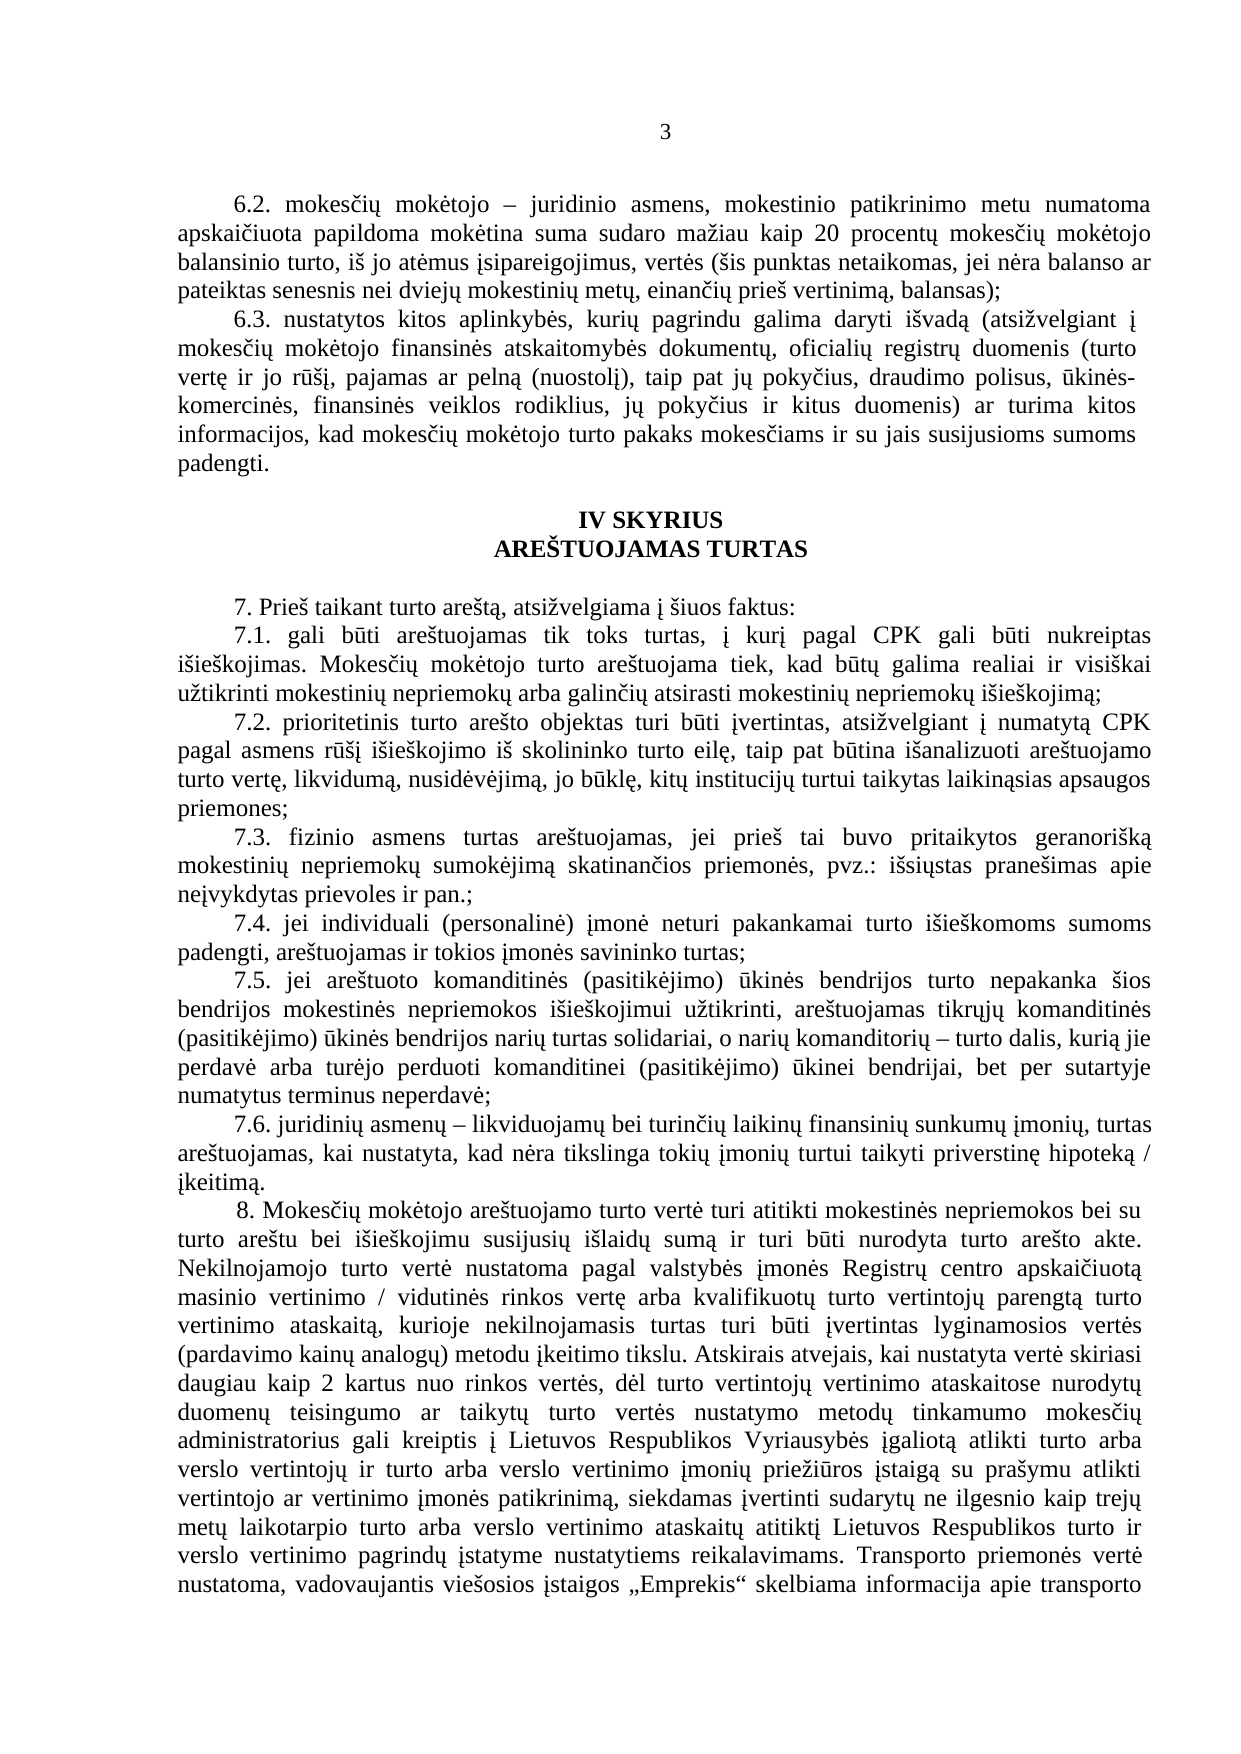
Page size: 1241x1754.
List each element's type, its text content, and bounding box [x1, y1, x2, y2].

text 7.4. jei individuali (personalinė) įmonė neturi pakankamai turto išieškomoms sumoms padengti, areštuojamas ir tokios įmonės savininko turtas; [177, 908, 1152, 966]
text 6.2. mokesčių mokėtojo – juridinio asmens, mokestinio patikrinimo metu numatoma apskaičiuota papildoma mokėtina suma sudaro mažiau kaip 20 procentų mokesčių mokėtojo balansinio turto, iš jo atėmus įsipareigojimus, vertės (šis punktas netaikomas, jei nėra balanso ar pateiktas senesnis nei dviejų mokestinių metų, einančių prieš vertinimą, balansas); [177, 189, 1152, 304]
text 7.2. prioritetinis turto arešto objektas turi būti įvertintas, atsižvelgiant į numatytą CPK pagal asmens rūšį išieškojimo iš skolininko turto eilę, taip pat būtina išanalizuoti areštuojamo turto vertę, likvidumą, nusidėvėjimą, jo būklę, kitų institucijų turtui taikytas laikinąsias apsaugos priemones; [177, 707, 1152, 822]
text AREŠTUOJAMAS TURTAS [177, 534, 1124, 563]
text IV SKYRIUS [177, 506, 1124, 534]
text 7.1. gali būti areštuojamas tik toks turtas, į kurį pagal CPK gali būti nukreiptas išieškojimas. Mokesčių mokėtojo turto areštuojama tiek, kad būtų galima realiai ir visiškai užtikrinti mokestinių nepriemokų arba galinčių atsirasti mokestinių nepriemokų išieškojimą; [177, 621, 1152, 707]
text 7.3. fizinio asmens turtas areštuojamas, jei prieš tai buvo pritaikytos geranorišką mokestinių nepriemokų sumokėjimą skatinančios priemonės, pvz.: išsiųstas pranešimas apie neįvykdytas prievoles ir pan.; [177, 822, 1152, 908]
text 6.3. nustatytos kitos aplinkybės, kurių pagrindu galima daryti išvadą (atsižvelgiant į mokesčių mokėtojo finansinės atskaitomybės dokumentų, oficialių registrų duomenis (turto vertę ir jo rūšį, pajamas ar pelną (nuostolį), taip pat jų pokyčius, draudimo polisus, ūkinės-komercinės, finansinės veiklos rodiklius, jų pokyčius ir kitus duomenis) ar turima kitos informacijos, kad mokesčių mokėtojo turto pakaks mokesčiams ir su jais susijusioms sumoms padengti. [177, 304, 1137, 477]
text 8. Mokesčių mokėtojo areštuojamo turto vertė turi atitikti mokestinės nepriemokos bei su turto areštu bei išieškojimu susijusių išlaidų sumą ir turi būti nurodyta turto arešto akte. Nekilnojamojo turto vertė nustatoma pagal valstybės įmonės Registrų centro apskaičiuotą masinio vertinimo / vidutinės rinkos vertę arba kvalifikuotų turto vertintojų parengtą turto vertinimo ataskaitą, kurioje nekilnojamasis turtas turi būti įvertintas lyginamosios vertės (pardavimo kainų analogų) metodu įkeitimo tikslu. Atskirais atvejais, kai nustatyta vertė skiriasi daugiau kaip 2 kartus nuo rinkos vertės, dėl turto vertintojų vertinimo ataskaitose nurodytų duomenų teisingumo ar taikytų turto vertės nustatymo metodų tinkamumo mokesčių administratorius gali kreiptis į Lietuvos Respublikos Vyriausybės įgaliotą atlikti turto arba verslo vertintojų ir turto arba verslo vertinimo įmonių priežiūros įstaigą su prašymu atlikti vertintojo ar vertinimo įmonės patikrinimą, siekdamas įvertinti sudarytų ne ilgesnio kaip trejų metų laikotarpio turto arba verslo vertinimo ataskaitų atitiktį Lietuvos Respublikos turto ir verslo vertinimo pagrindų įstatyme nustatytiems reikalavimams. Transporto priemonės vertė nustatoma, vadovaujantis viešosios įstaigos „Emprekis“ skelbiama informacija apie transporto [177, 1196, 1143, 1598]
text 7.5. jei areštuoto komanditinės (pasitikėjimo) ūkinės bendrijos turto nepakanka šios bendrijos mokestinės nepriemokos išieškojimui užtikrinti, areštuojamas tikrųjų komanditinės (pasitikėjimo) ūkinės bendrijos narių turtas solidariai, o narių komanditorių – turto dalis, kurią jie perdavė arba turėjo perduoti komanditinei (pasitikėjimo) ūkinei bendrijai, bet per sutartyje numatytus terminus neperdavė; [177, 966, 1152, 1109]
text 7.6. juridinių asmenų – likviduojamų bei turinčių laikinų finansinių sunkumų įmonių, turtas areštuojamas, kai nustatyta, kad nėra tikslinga tokių įmonių turtui taikyti priverstinę hipoteką / įkeitimą. [177, 1109, 1152, 1196]
text 7. Prieš taikant turto areštą, atsižvelgiama į šiuos faktus: [233, 592, 1152, 621]
